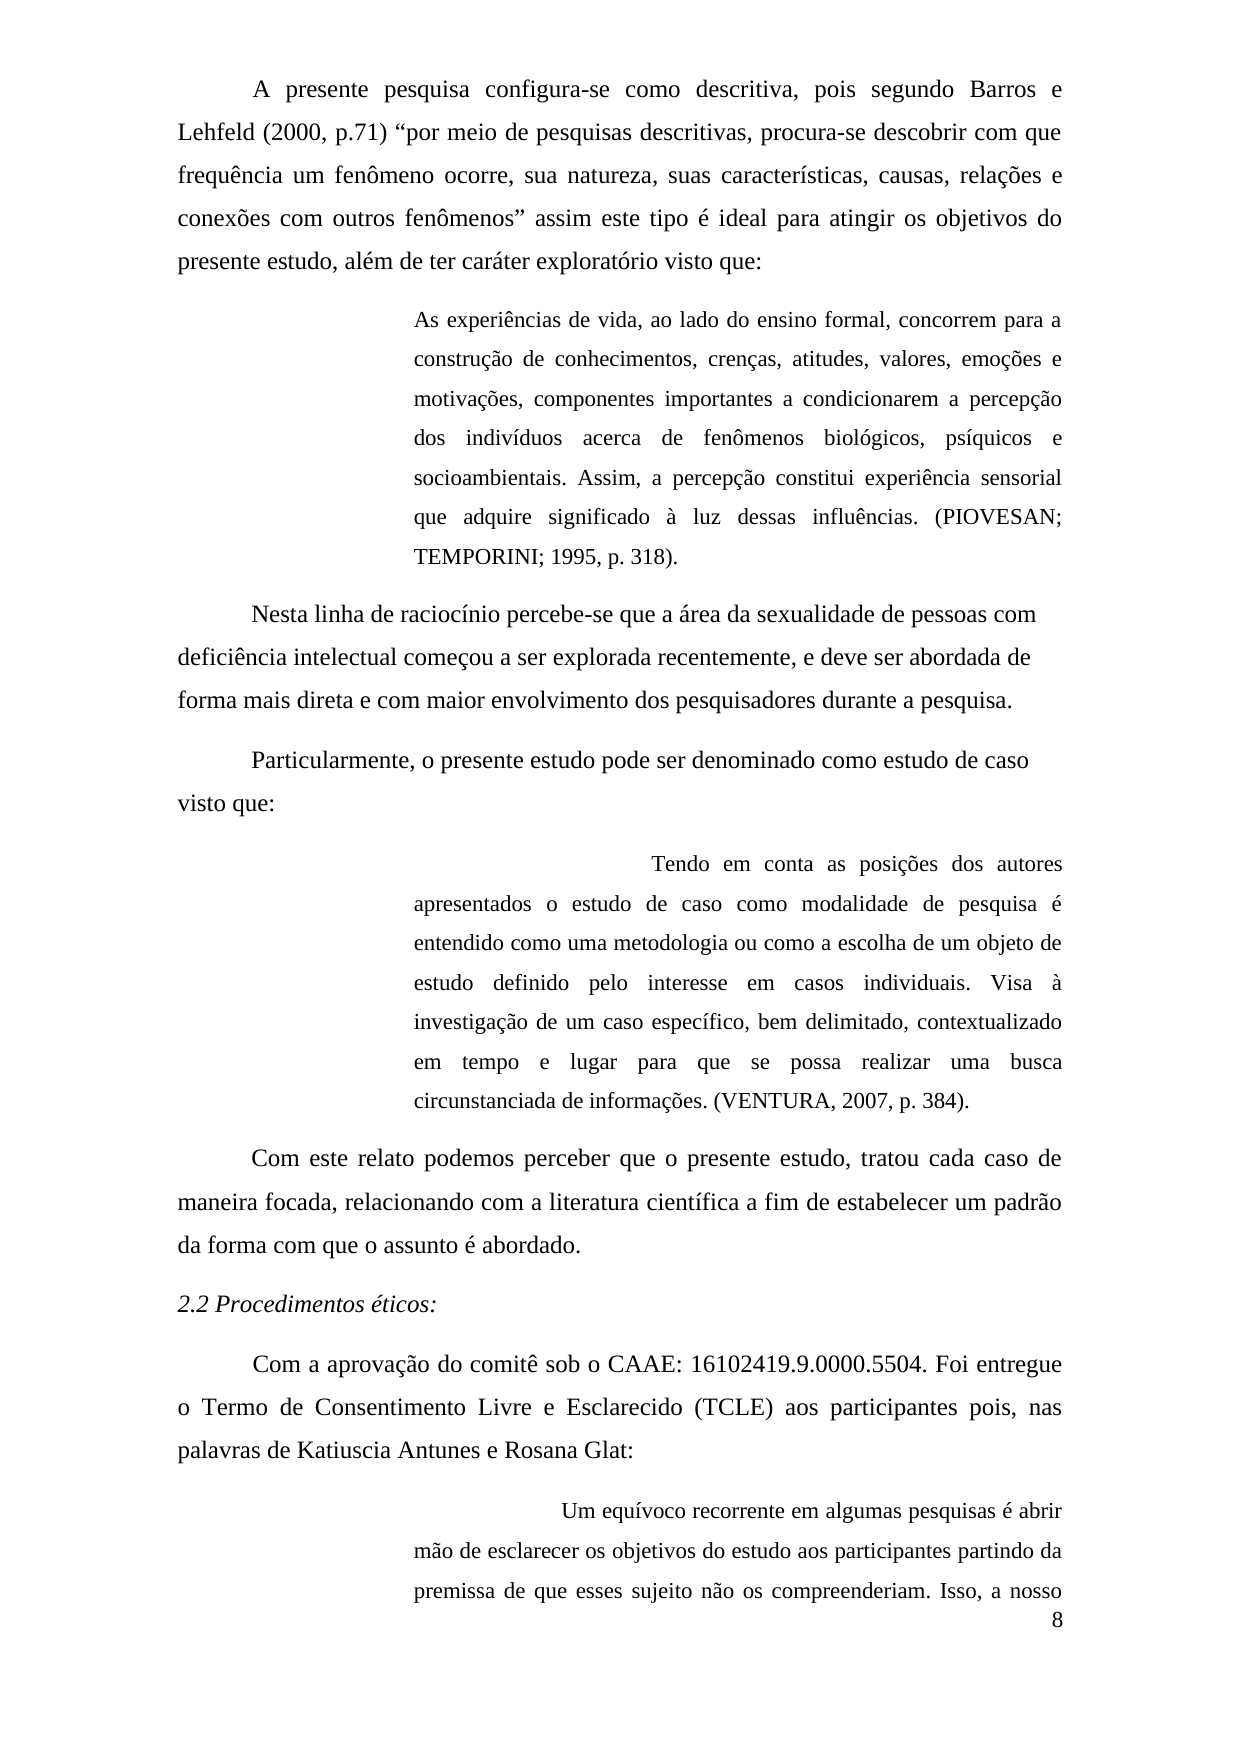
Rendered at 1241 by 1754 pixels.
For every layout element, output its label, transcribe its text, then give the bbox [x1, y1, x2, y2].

text Com a aprovação do comitê sob o CAAE: 16102419.9.0000.5504. Foi entregue o Termo de Consentimento Livre e Esclarecido (TCLE) aos participantes pois, nas palavras de Katiuscia Antunes e Rosana Glat: [177, 1349, 1063, 1464]
text 2.2 Procedimentos éticos: [177, 1289, 1063, 1318]
text Com este relato podemos perceber que o presente estudo, tratou cada caso de maneira focada, relacionando com a literatura científica a fim de estabelecer um padrão da forma com que o assunto é abordado. [177, 1143, 1063, 1258]
text Tendo em conta as posições dos autores apresentados o estudo de caso como modalidade de pesquisa é entendido como uma metodologia ou como a escolha de um objeto de estudo definido pelo interesse em casos individuais. Visa à investigação de um caso específico, bem delimitado, contextualizado em tempo e lugar para que se possa realizar uma busca circunstanciada de informações. (VENTURA, 2007, p. 384). [413, 848, 1063, 1114]
text Particularmente, o presente estudo pode ser denominado como estudo de caso visto que: [177, 745, 1063, 817]
text As experiências de vida, ao lado do ensino formal, concorrem para a construção de conhecimentos, crenças, atitudes, valores, emoções e motivações, componentes importantes a condicionarem a percepção dos indivíduos acerca de fenômenos biológicos, psíquicos e socioambientais. Assim, a percepção constitui experiência sensorial que adquire significado à luz dessas influências. (PIOVESAN; TEMPORINI; 1995, p. 318). [413, 306, 1063, 569]
text Um equívoco recorrente em algumas pesquisas é abrir mão de esclarecer os objetivos do estudo aos participantes partindo da premissa de que esses sujeito não os compreenderiam. Isso, a nosso [413, 1495, 1063, 1603]
text Nesta linha de raciocínio percebe-se que a área da sexualidade de pessoas com deficiência intelectual começou a ser explorada recentemente, e deve ser abordada de forma mais direta e com maior envolvimento dos pesquisadores durante a pesquisa. [177, 599, 1063, 714]
text A presente pesquisa configura-se como descritiva, pois segundo Barros e Lehfeld (2000, p.71) “por meio de pesquisas descritivas, procura-se descobrir com que frequência um fenômeno ocorre, sua natureza, suas características, causas, relações e conexões com outros fenômenos” assim este tipo é ideal para atingir os objetivos do presente estudo, além de ter caráter exploratório visto que: [177, 74, 1063, 275]
